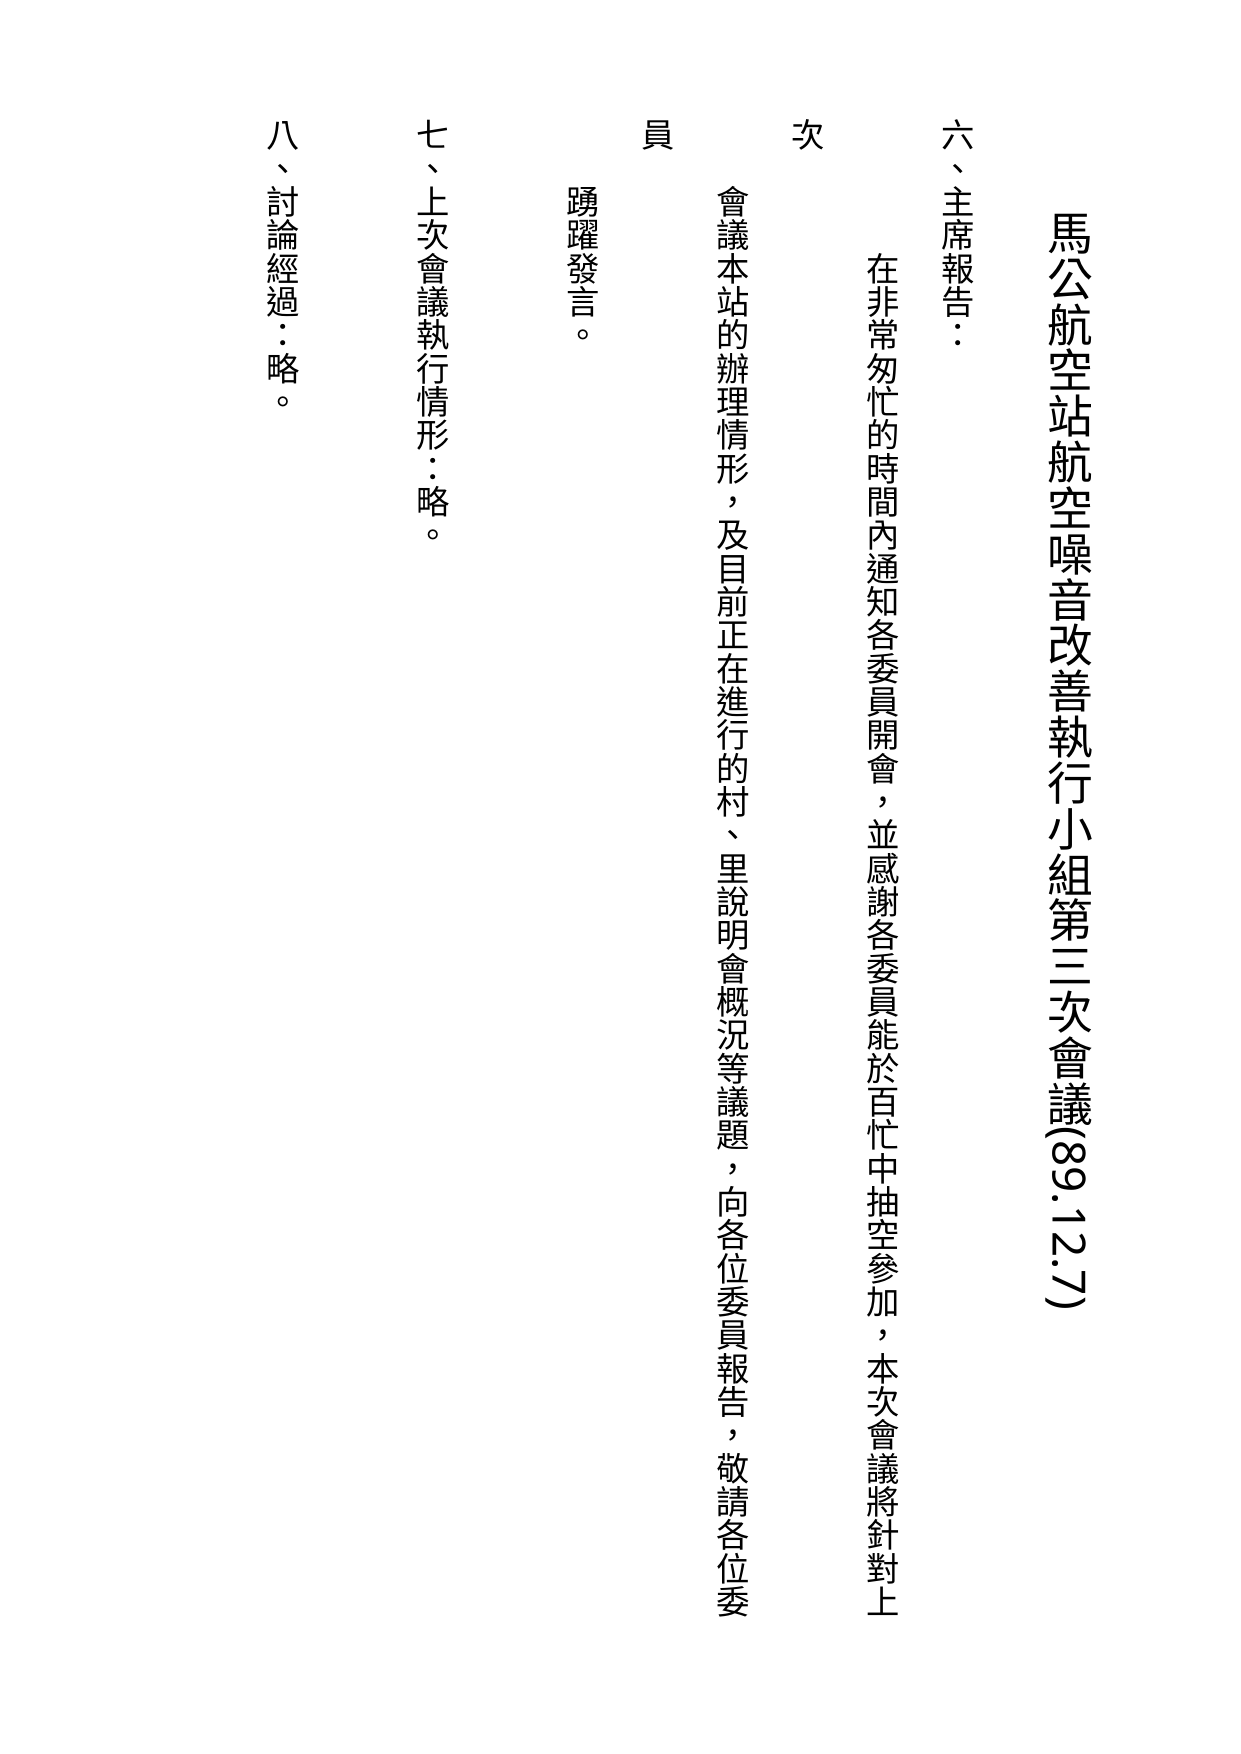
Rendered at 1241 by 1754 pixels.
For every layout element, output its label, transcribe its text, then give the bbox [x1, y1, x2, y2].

text 馬公航空站航空噪音改善執行小組第三次會議(89.12.7) 六、主席報告： 在非常匆忙的時間內通知各委員開會，並感謝各委員能於百忙中抽空參加，本次會議將針對上次 會議本站的辦理情形，及目前正在進行的村、里說明會概況等議題，向各位委員報告，敬請各位委員 踴躍發言。 七、上次會議執行情形：略。 八、討論經過：略。 九、結 論： １、隘門國小是否列入八十九年航空噪音防制作業補助範圍問題，經民用航空局89.11.1場環（八九） 字第○○三二二七三號函答覆，該校是否列入補助應俟「噪音管制法」修正通過後再予檢討，因 該校舍因老舊，將面臨拆除為避免補助費浪費，八十九年該校補助不予列入。 ２、興仁國小航空噪音防制經費補助，經民用航空局89.12.7場環（八九）字第○○三四七七四號函 答覆，應俟「噪音管制法」修正草案完成法定程序後，再予檢討辦理。屆時興仁國小將符合補助 條件，其補助費不列入八十九年辦理，而予以保留至九十年度施作。 [245, 118, 1108, 1636]
